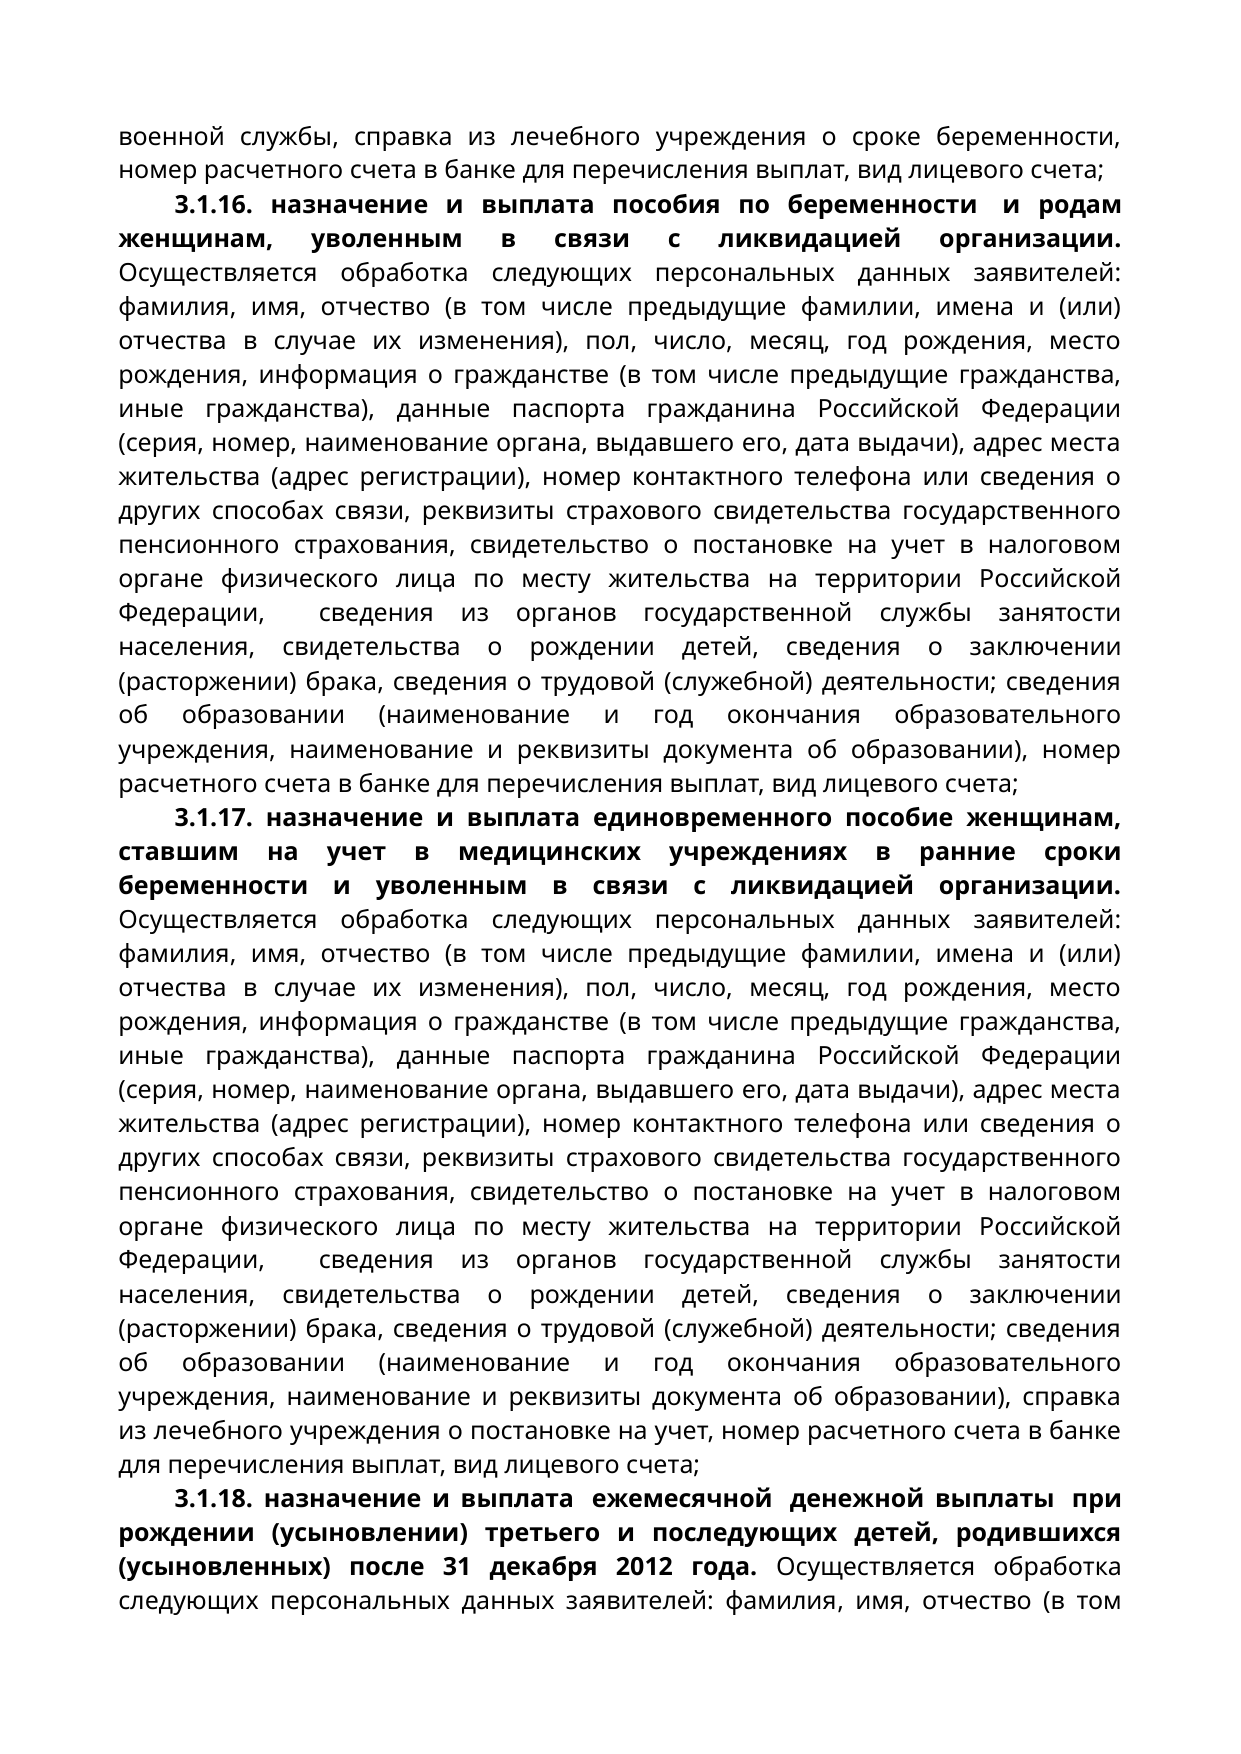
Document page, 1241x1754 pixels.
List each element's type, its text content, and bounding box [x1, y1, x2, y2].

text 3.1.17. назначение и выплата единовременного пособие женщинам, ставшим на учет в медицинских учреждениях в ранние сроки беременности и уволенным в связи с ликвидацией организации. Осуществляется обработка следующих персональных данных заявителей: фамилия, имя, отчество (в том числе предыдущие фамилии, имена и (или) отчества в случае их изменения), пол, число, месяц, год рождения, место рождения, информация о гражданстве (в том числе предыдущие гражданства, иные гражданства), данные паспорта гражданина Российской Федерации (серия, номер, наименование органа, выдавшего его, дата выдачи), адрес места жительства (адрес регистрации), номер контактного телефона или сведения о других способах связи, реквизиты страхового свидетельства государственного пенсионного страхования, свидетельство о постановке на учет в налоговом органе физического лица по месту жительства на территории Российской Федерации, сведения из органов государственной службы занятости населения, свидетельства о рождении детей, сведения о заключении (расторжении) брака, сведения о трудовой (служебной) деятельности; сведения об образовании (наименование и год окончания образовательного учреждения, наименование и реквизиты документа об образовании), справка из лечебного учреждения о постановке на учет, номер расчетного счета в банке для перечисления выплат, вид лицевого счета; [118, 799, 1122, 1481]
text 3.1.16. назначение и выплата пособия по беременности и родам женщинам, уволенным в связи с ликвидацией организации. Осуществляется обработка следующих персональных данных заявителей: фамилия, имя, отчество (в том числе предыдущие фамилии, имена и (или) отчества в случае их изменения), пол, число, месяц, год рождения, место рождения, информация о гражданстве (в том числе предыдущие гражданства, иные гражданства), данные паспорта гражданина Российской Федерации (серия, номер, наименование органа, выдавшего его, дата выдачи), адрес места жительства (адрес регистрации), номер контактного телефона или сведения о других способах связи, реквизиты страхового свидетельства государственного пенсионного страхования, свидетельство о постановке на учет в налоговом органе физического лица по месту жительства на территории Российской Федерации, сведения из органов государственной службы занятости населения, свидетельства о рождении детей, сведения о заключении (расторжении) брака, сведения о трудовой (служебной) деятельности; сведения об образовании (наименование и год окончания образовательного учреждения, наименование и реквизиты документа об образовании), номер расчетного счета в банке для перечисления выплат, вид лицевого счета; [118, 186, 1122, 799]
text военной службы, справка из лечебного учреждения о сроке беременности, номер расчетного счета в банке для перечисления выплат, вид лицевого счета; [118, 118, 1122, 186]
text 3.1.18. назначение и выплата ежемесячной денежной выплаты при рождении (усыновлении) третьего и последующих детей, родившихся (усыновленных) после 31 декабря 2012 года. Осуществляется обработка следующих персональных данных заявителей: фамилия, имя, отчество (в том [118, 1481, 1122, 1617]
